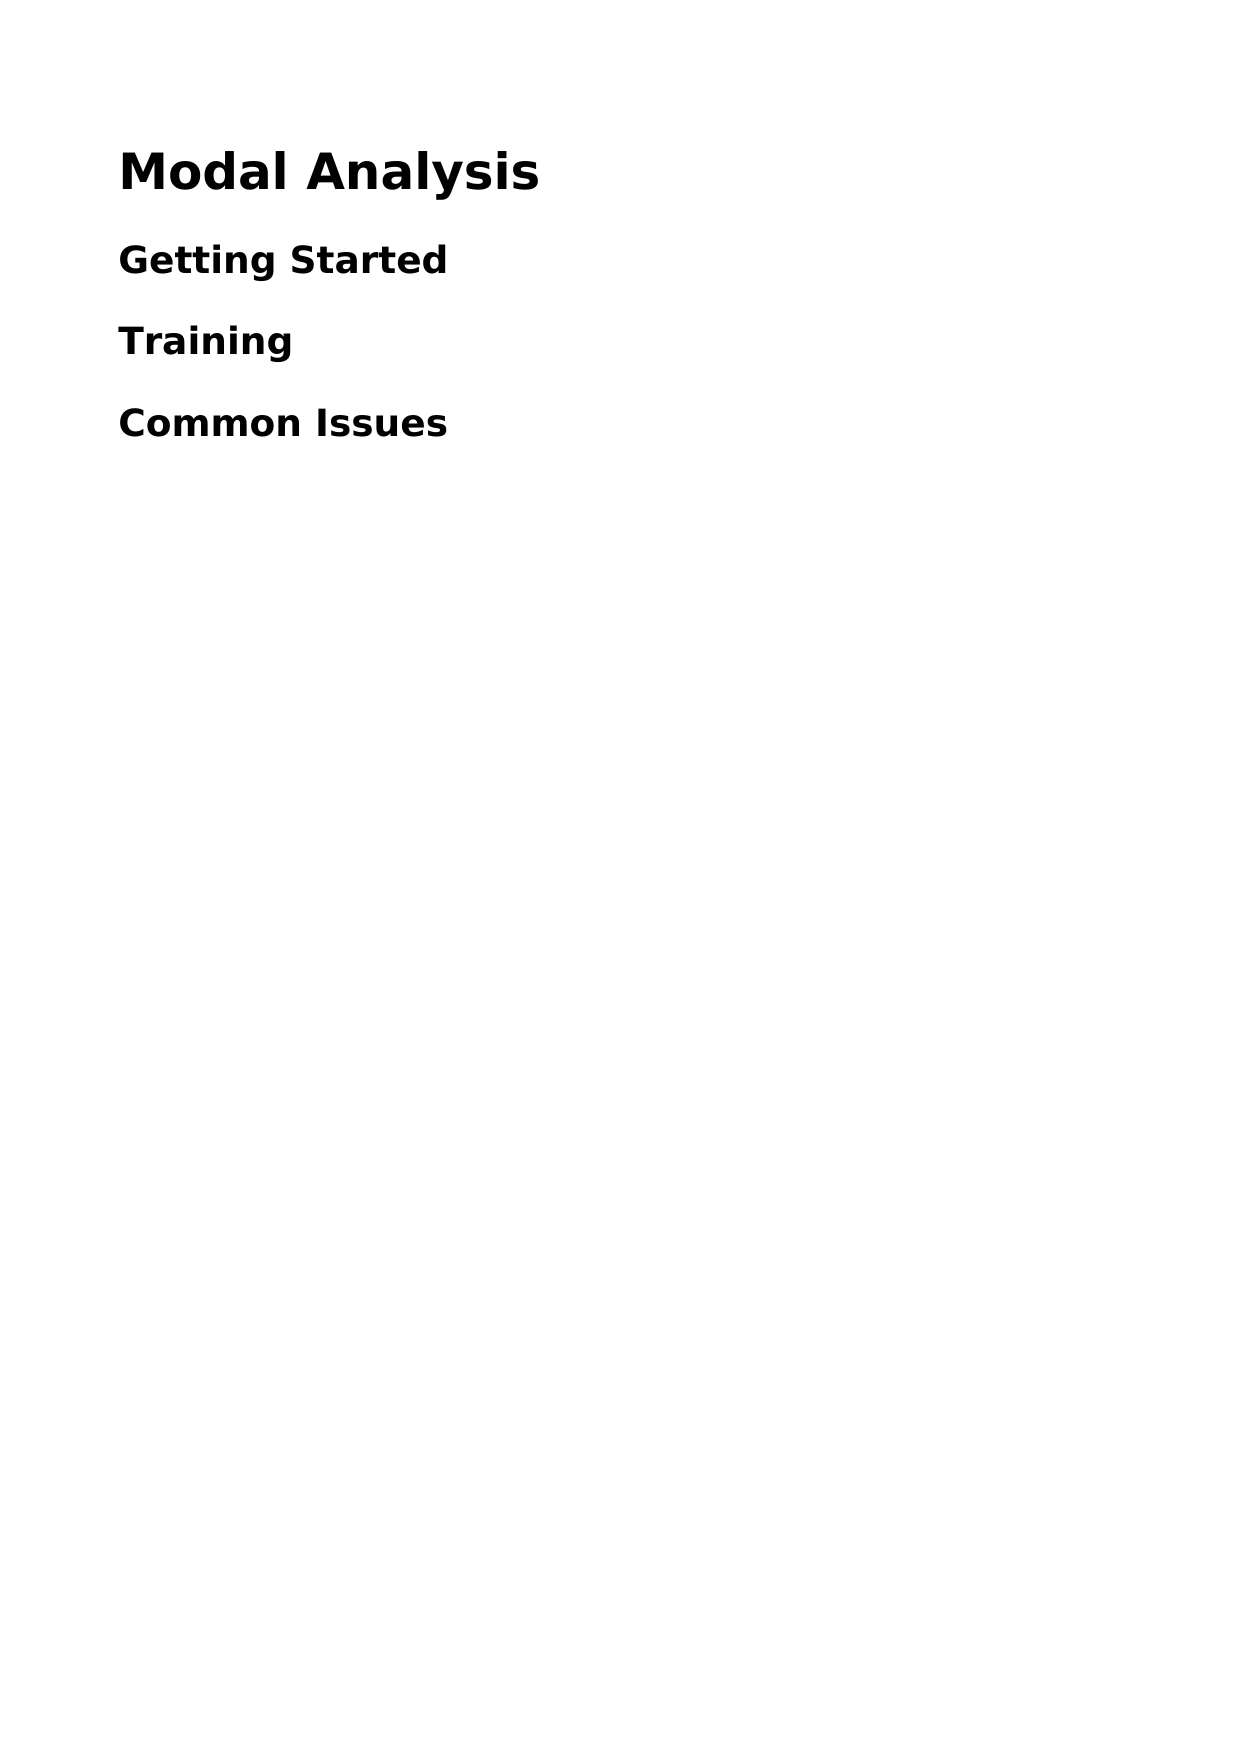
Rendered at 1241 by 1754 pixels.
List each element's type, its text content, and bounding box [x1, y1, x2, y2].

subtitle Common Issues [118, 401, 1122, 445]
subtitle Training [118, 320, 1122, 364]
subtitle Modal Analysis [118, 143, 1122, 201]
subtitle Getting Started [118, 239, 1122, 282]
